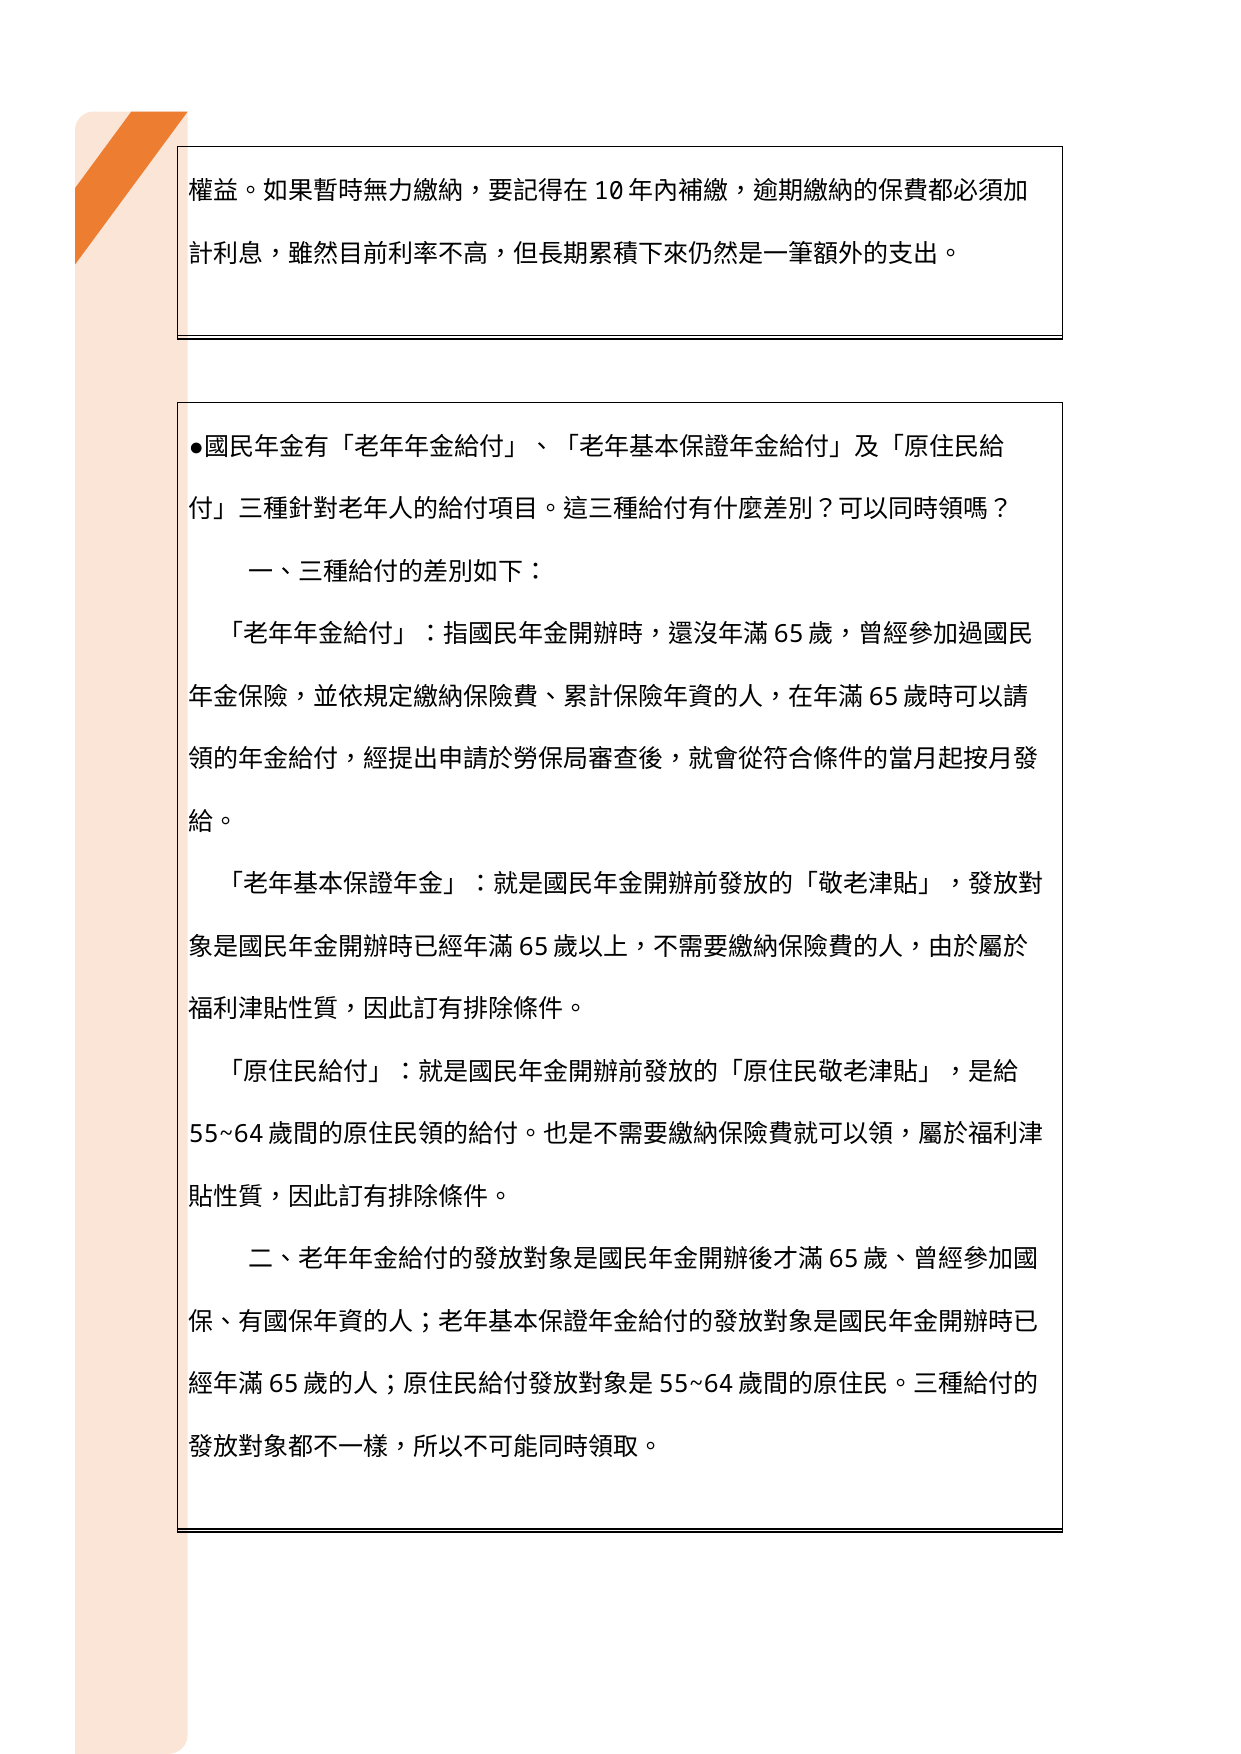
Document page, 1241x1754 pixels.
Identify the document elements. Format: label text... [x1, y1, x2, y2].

table_header 權益。如果暫時無力繳納，要記得在10年內補繳，逾期繳納的保費都必須加計利息，雖然目前利率不高，但長期累積下來仍然是一筆額外的支出。 [188, 147, 1062, 335]
table_header ●國民年金有「老年年金給付」、「老年基本保證年金給付」及「原住民給付」三種針對老年人的給付項目。這三種給付有什麼差別？可以同時領嗎？ 一、三種給付的差別如下： 「老年年金給付」：指國民年金開辦時，還沒年滿65歲，曾經參加過國民年金保險，並依規定繳納保險費、累計保險年資的人，在年滿65歲時可以請領的年金給付，經提出申請於勞保局審查後，就會從符合條件的當月起按月發給。 「老年基本保證年金」：就是國民年金開辦前發放的「敬老津貼」，發放對象是國民年金開辦時已經年滿65歲以上，不需要繳納保險費的人，由於屬於福利津貼性質，因此訂有排除條件。 「原住民給付」：就是國民年金開辦前發放的「原住民敬老津貼」，是給55~64歲間的原住民領的給付。也是不需要繳納保險費就可以領，屬於福利津貼性質，因此訂有排除條件。 二、老年年金給付的發放對象是國民年金開辦後才滿65歲、曾經參加國保、有國保年資的人；老年基本保證年金給付的發放對象是國民年金開辦時已經年滿65歲的人；原住民給付發放對象是55~64歲間的原住民。三種給付的發放對象都不一樣，所以不可能同時領取。 [188, 403, 1062, 1528]
